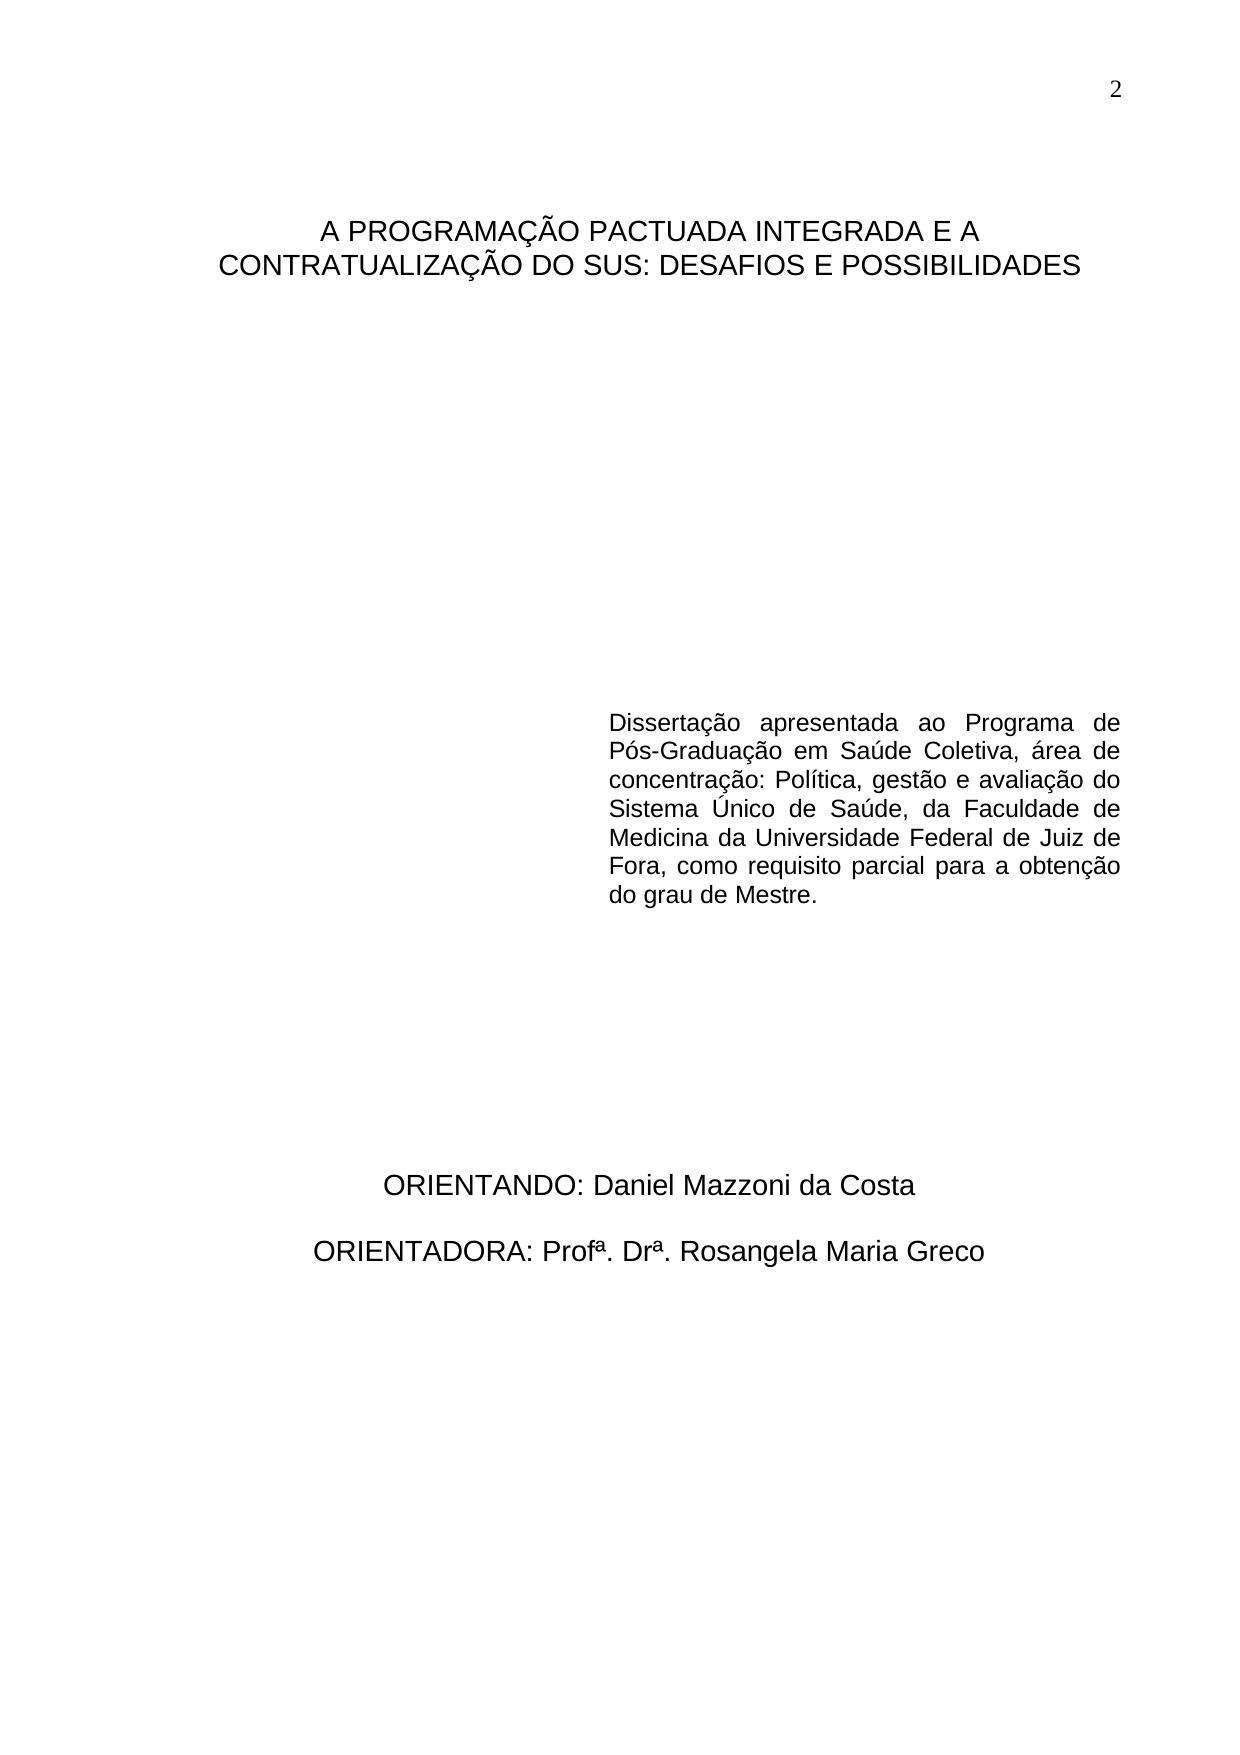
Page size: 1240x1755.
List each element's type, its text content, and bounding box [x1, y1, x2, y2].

text 2 [1109, 74, 1134, 103]
text A PROGRAMAÇÃO PACTUADA INTEGRADA E A CONTRATUALIZAÇÃO DO SUS: DESAFIOS E POSSIBILIDADES [216, 214, 1083, 281]
text Dissertação apresentada ao Programa de Pós-Graduação em Saúde Coletiva, área de concentração: Política, gestão e avaliação do Sistema Único de Saúde, da Faculdade de Medicina da Universidade Federal de Juiz de Fora, como requisito parcial para a obtenção do grau de Mestre. [608, 707, 1121, 909]
text ORIENTANDO: Daniel Mazzoni da Costa ORIENTADORA: Profª. Drª. Rosangela Maria Greco [310, 1168, 987, 1268]
